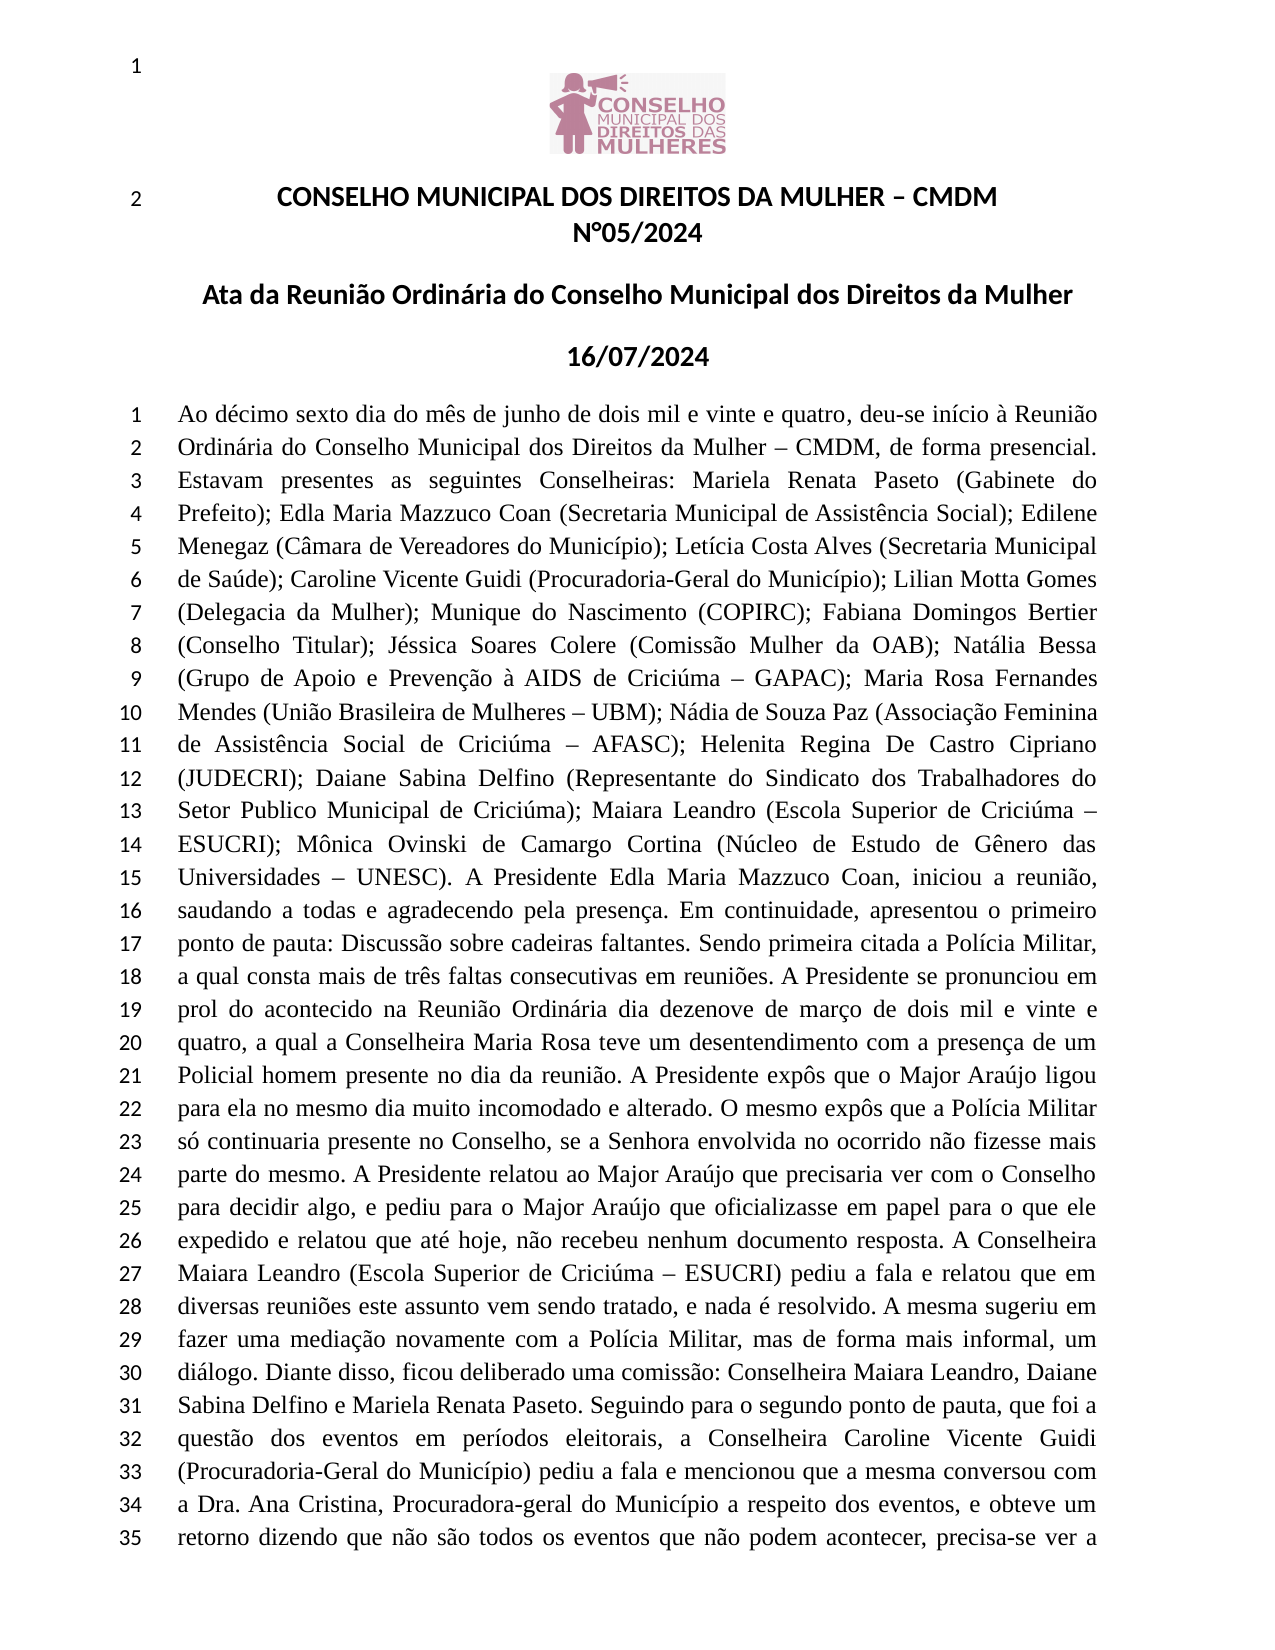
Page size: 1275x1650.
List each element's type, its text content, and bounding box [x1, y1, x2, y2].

text N°05/2024 [177, 214, 1098, 250]
text Ao décimo sexto dia do mês de junho de dois mil e vinte e quatro, deu-se início à Reunião Ordinária do Conselho Municipal dos Direitos da Mulher – CMDM, de forma presencial. Estavam presentes as seguintes Conselheiras: Mariela Renata Paseto (Gabinete do Prefeito); Edla Maria Mazzuco Coan (Secretaria Municipal de Assistência Social); Edilene Menegaz (Câmara de Vereadores do Município); Letícia Costa Alves (Secretaria Municipal de Saúde); Caroline Vicente Guidi (Procuradoria-Geral do Município); Lilian Motta Gomes (Delegacia da Mulher); Munique do Nascimento (COPIRC); Fabiana Domingos Bertier (Conselho Titular); Jéssica Soares Colere (Comissão Mulher da OAB); Natália Bessa (Grupo de Apoio e Prevenção à AIDS de Criciúma – GAPAC); Maria Rosa Fernandes Mendes (União Brasileira de Mulheres – UBM); Nádia de Souza Paz (Associação Feminina de Assistência Social de Criciúma – AFASC); Helenita Regina De Castro Cipriano (JUDECRI); Daiane Sabina Delfino (Representante do Sindicato dos Trabalhadores do Setor Publico Municipal de Criciúma); Maiara Leandro (Escola Superior de Criciúma – ESUCRI); Mônica Ovinski de Camargo Cortina (Núcleo de Estudo de Gênero das Universidades – UNESC). A Presidente Edla Maria Mazzuco Coan, iniciou a reunião, saudando a todas e agradecendo pela presença. Em continuidade, apresentou o primeiro ponto de pauta: Discussão sobre cadeiras faltantes. Sendo primeira citada a Polícia Militar, a qual consta mais de três faltas consecutivas em reuniões. A Presidente se pronunciou em prol do acontecido na Reunião Ordinária dia dezenove de março de dois mil e vinte e quatro, a qual a Conselheira Maria Rosa teve um desentendimento com a presença de um Policial homem presente no dia da reunião. A Presidente expôs que o Major Araújo ligou para ela no mesmo dia muito incomodado e alterado. O mesmo expôs que a Polícia Militar só continuaria presente no Conselho, se a Senhora envolvida no ocorrido não fizesse mais parte do mesmo. A Presidente relatou ao Major Araújo que precisaria ver com o Conselho para decidir algo, e pediu para o Major Araújo que oficializasse em papel para o que ele expedido e relatou que até hoje, não recebeu nenhum documento resposta. A Conselheira Maiara Leandro (Escola Superior de Criciúma – ESUCRI) pediu a fala e relatou que em diversas reuniões este assunto vem sendo tratado, e nada é resolvido. A mesma sugeriu em fazer uma mediação novamente com a Polícia Militar, mas de forma mais informal, um diálogo. Diante disso, ficou deliberado uma comissão: Conselheira Maiara Leandro, Daiane Sabina Delfino e Mariela Renata Paseto. Seguindo para o segundo ponto de pauta, que foi a questão dos eventos em períodos eleitorais, a Conselheira Caroline Vicente Guidi (Procuradoria-Geral do Município) pediu a fala e mencionou que a mesma conversou com a Dra. Ana Cristina, Procuradora-geral do Município a respeito dos eventos, e obteve um retorno dizendo que não são todos os eventos que não podem acontecer, precisa-se ver a [177, 399, 1098, 1551]
text 16/07/2024 [118, 338, 1098, 373]
picture [549, 73, 726, 154]
text Ata da Reunião Ordinária do Conselho Municipal dos Direitos da Mulher [118, 276, 1098, 311]
